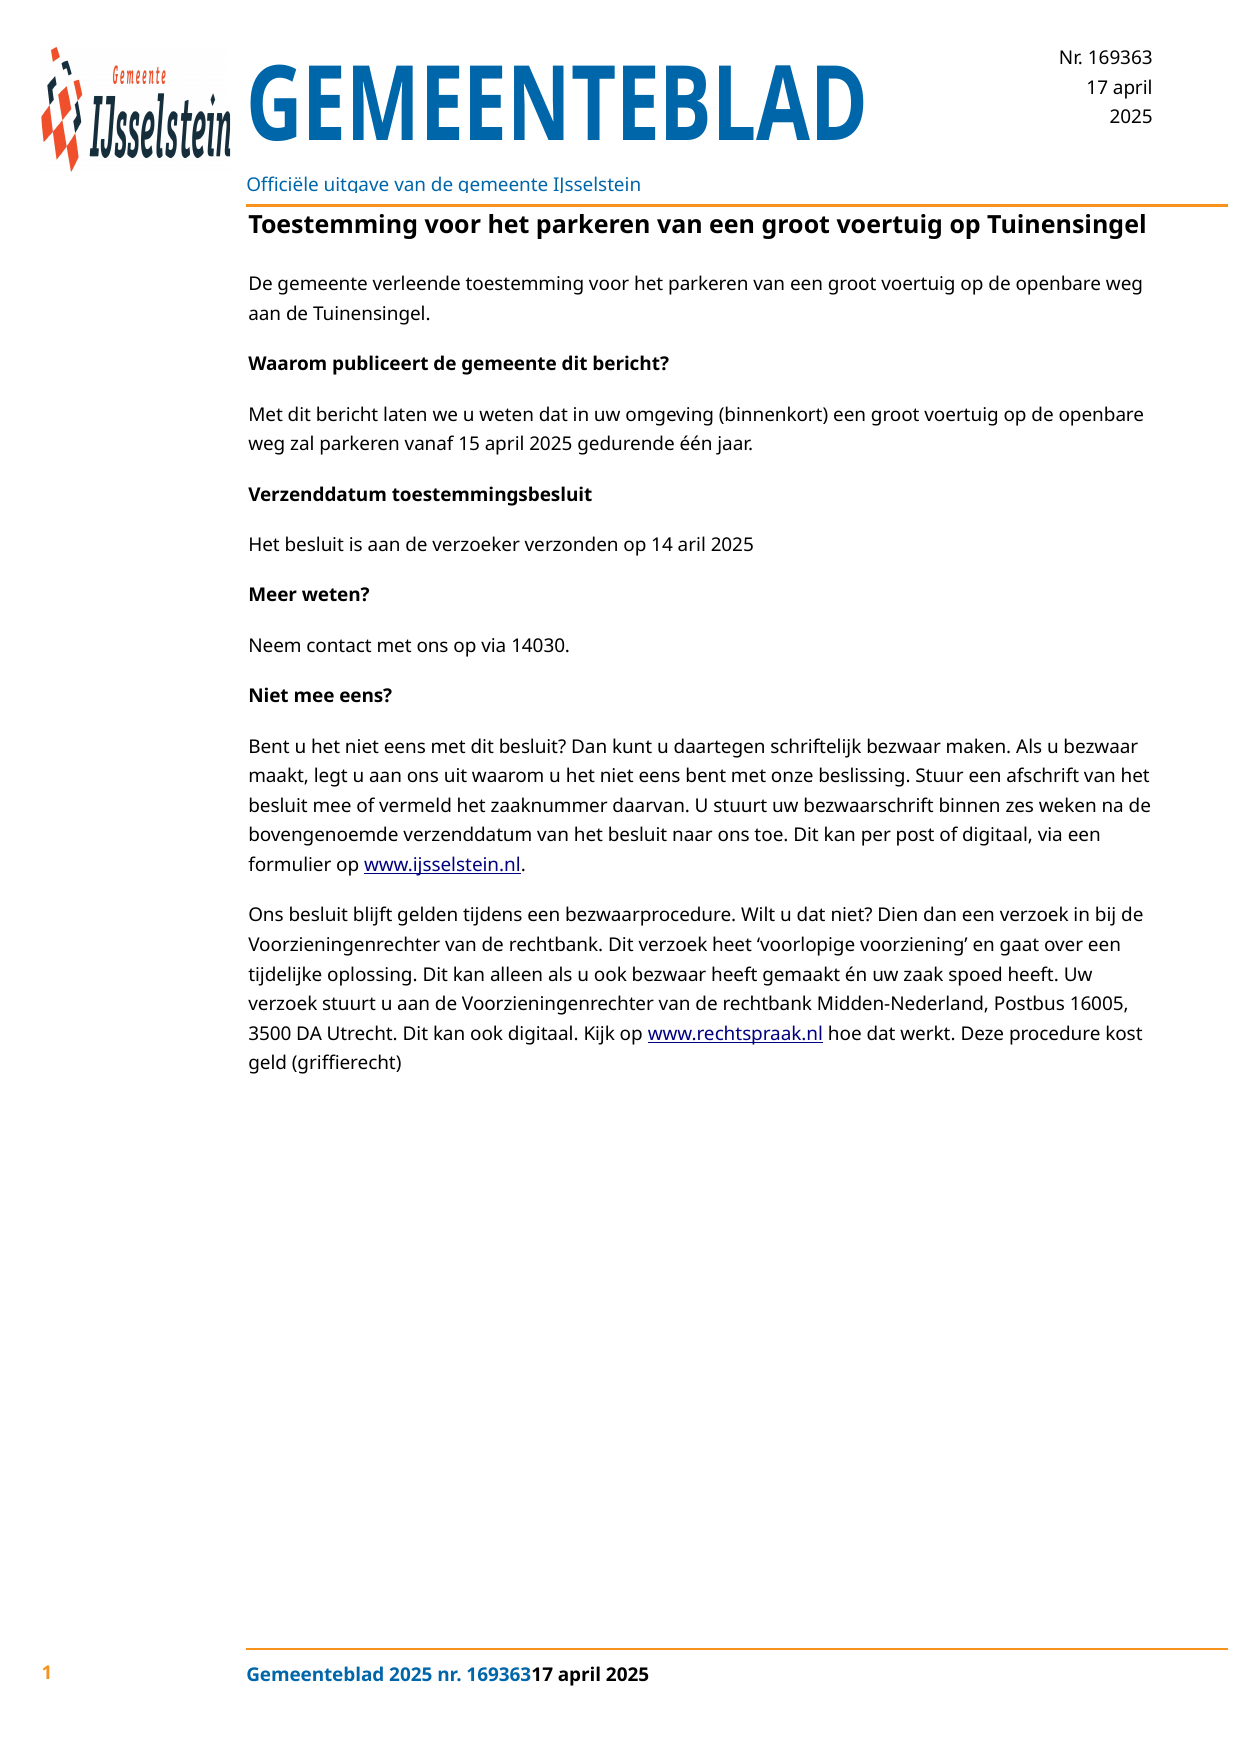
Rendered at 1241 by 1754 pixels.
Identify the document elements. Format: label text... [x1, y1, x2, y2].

picture [41, 47, 231, 172]
text Meer weten? [248, 582, 1152, 607]
text De gemeente verleende toestemming voor het parkeren van een groot voertuig op de openbare weg aan de Tuinensingel. [248, 270, 1152, 326]
text Met dit bericht laten we u weten dat in uw omgeving (binnenkort) een groot voertuig op de openbare weg zal parkeren vanaf 15 april 2025 gedurende één jaar. [248, 401, 1152, 456]
text Bent u het niet eens met dit besluit? Dan kunt u daartegen schriftelijk bezwaar maken. Als u bezwaar maakt, legt u aan ons uit waarom u het niet eens bent met onze beslissing. Stuur een afschrift van het besluit mee of vermeld het zaaknummer daarvan. U stuurt uw bezwaarschrift binnen zes weken na de bovengenoemde verzenddatum van het besluit naar ons toe. Dit kan per post of digitaal, via een formulier op www.ijsselstein.nl. [248, 733, 1152, 877]
text Verzenddatum toestemmingsbesluit [248, 481, 1152, 506]
text Toestemming voor het parkeren van een groot voertuig op Tuinensingel [248, 207, 1152, 241]
text Ons besluit blijft gelden tijdens een bezwaarprocedure. Wilt u dat niet? Dien dan een verzoek in bij de Voorzieningenrechter van de rechtbank. Dit verzoek heet ‘voorlopige voorziening’ en gaat over een tijdelijke oplossing. Dit kan alleen als u ook bezwaar heeft gemaakt én uw zaak spoed heeft. Uw verzoek stuurt u aan de Voorzieningenrechter van de rechtbank Midden-Nederland, Postbus 16005, 3500 DA Utrecht. Dit kan ook digitaal. Kijk op www.rechtspraak.nl hoe dat werkt. Deze procedure kost geld (griffierecht) [248, 902, 1152, 1075]
text Het besluit is aan de verzoeker verzonden op 14 aril 2025 [248, 531, 1152, 557]
text Neem contact met ons op via 14030. [248, 632, 1152, 658]
text Waarom publiceert de gemeente dit bericht? [248, 350, 1152, 376]
text Niet mee eens? [248, 682, 1152, 708]
